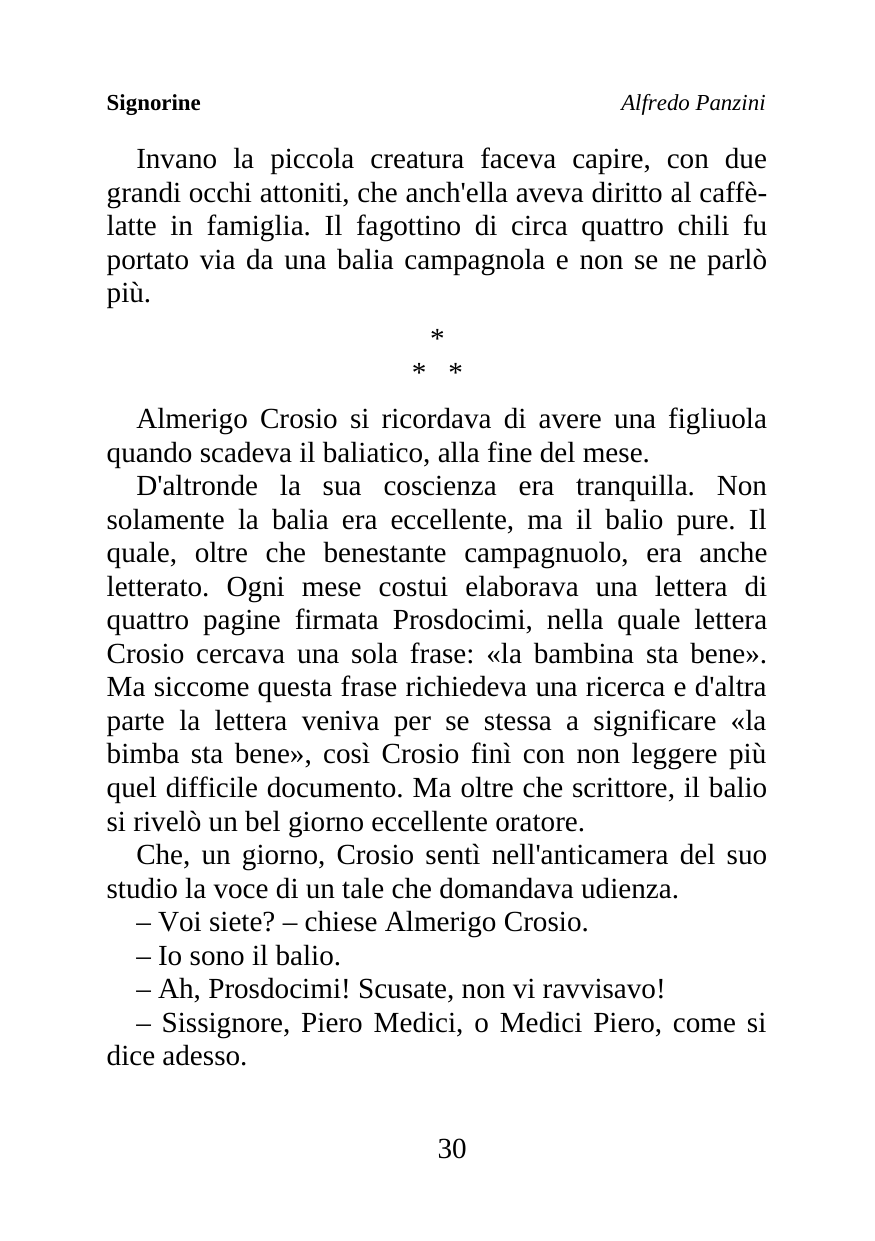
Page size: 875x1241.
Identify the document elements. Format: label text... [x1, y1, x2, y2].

text Che, un giorno, Crosio sentì nell'anticamera del suo studio la voce di un tale che domandava udienza. [106, 837, 768, 904]
text D'altronde la sua coscienza era tranquilla. Non solamente la balia era eccellente, ma il balio pure. Il quale, oltre che benestante campagnuolo, era anche letterato. Ogni mese costui elaborava una lettera di quattro pagine firmata Prosdocimi, nella quale lettera Crosio cercava una sola frase: «la bambina sta bene». Ma siccome questa frase richiedeva una ricerca e d'altra parte la lettera veniva per se stessa a significare «la bimba sta bene», così Crosio finì con non leggere più quel difficile documento. Ma oltre che scrittore, il balio si rivelò un bel giorno eccellente oratore. [106, 468, 768, 837]
text * * * [106, 322, 768, 389]
text – Io sono il balio. [106, 938, 768, 971]
text Invano la piccola creatura faceva capire, con due grandi occhi attoniti, che anch'ella aveva diritto al caffè-latte in famiglia. Il fagottino di circa quattro chili fu portato via da una balia campagnola e non se ne parlò più. [106, 141, 768, 309]
text – Ah, Prosdocimi! Scusate, non vi ravvisavo! [106, 971, 768, 1005]
text – Voi siete? – chiese Almerigo Crosio. [106, 904, 768, 938]
text Almerigo Crosio si ricordava di avere una figliuola quando scadeva il baliatico, alla fine del mese. [106, 401, 768, 468]
text – Sissignore, Piero Medici, o Medici Piero, come si dice adesso. [106, 1005, 768, 1072]
